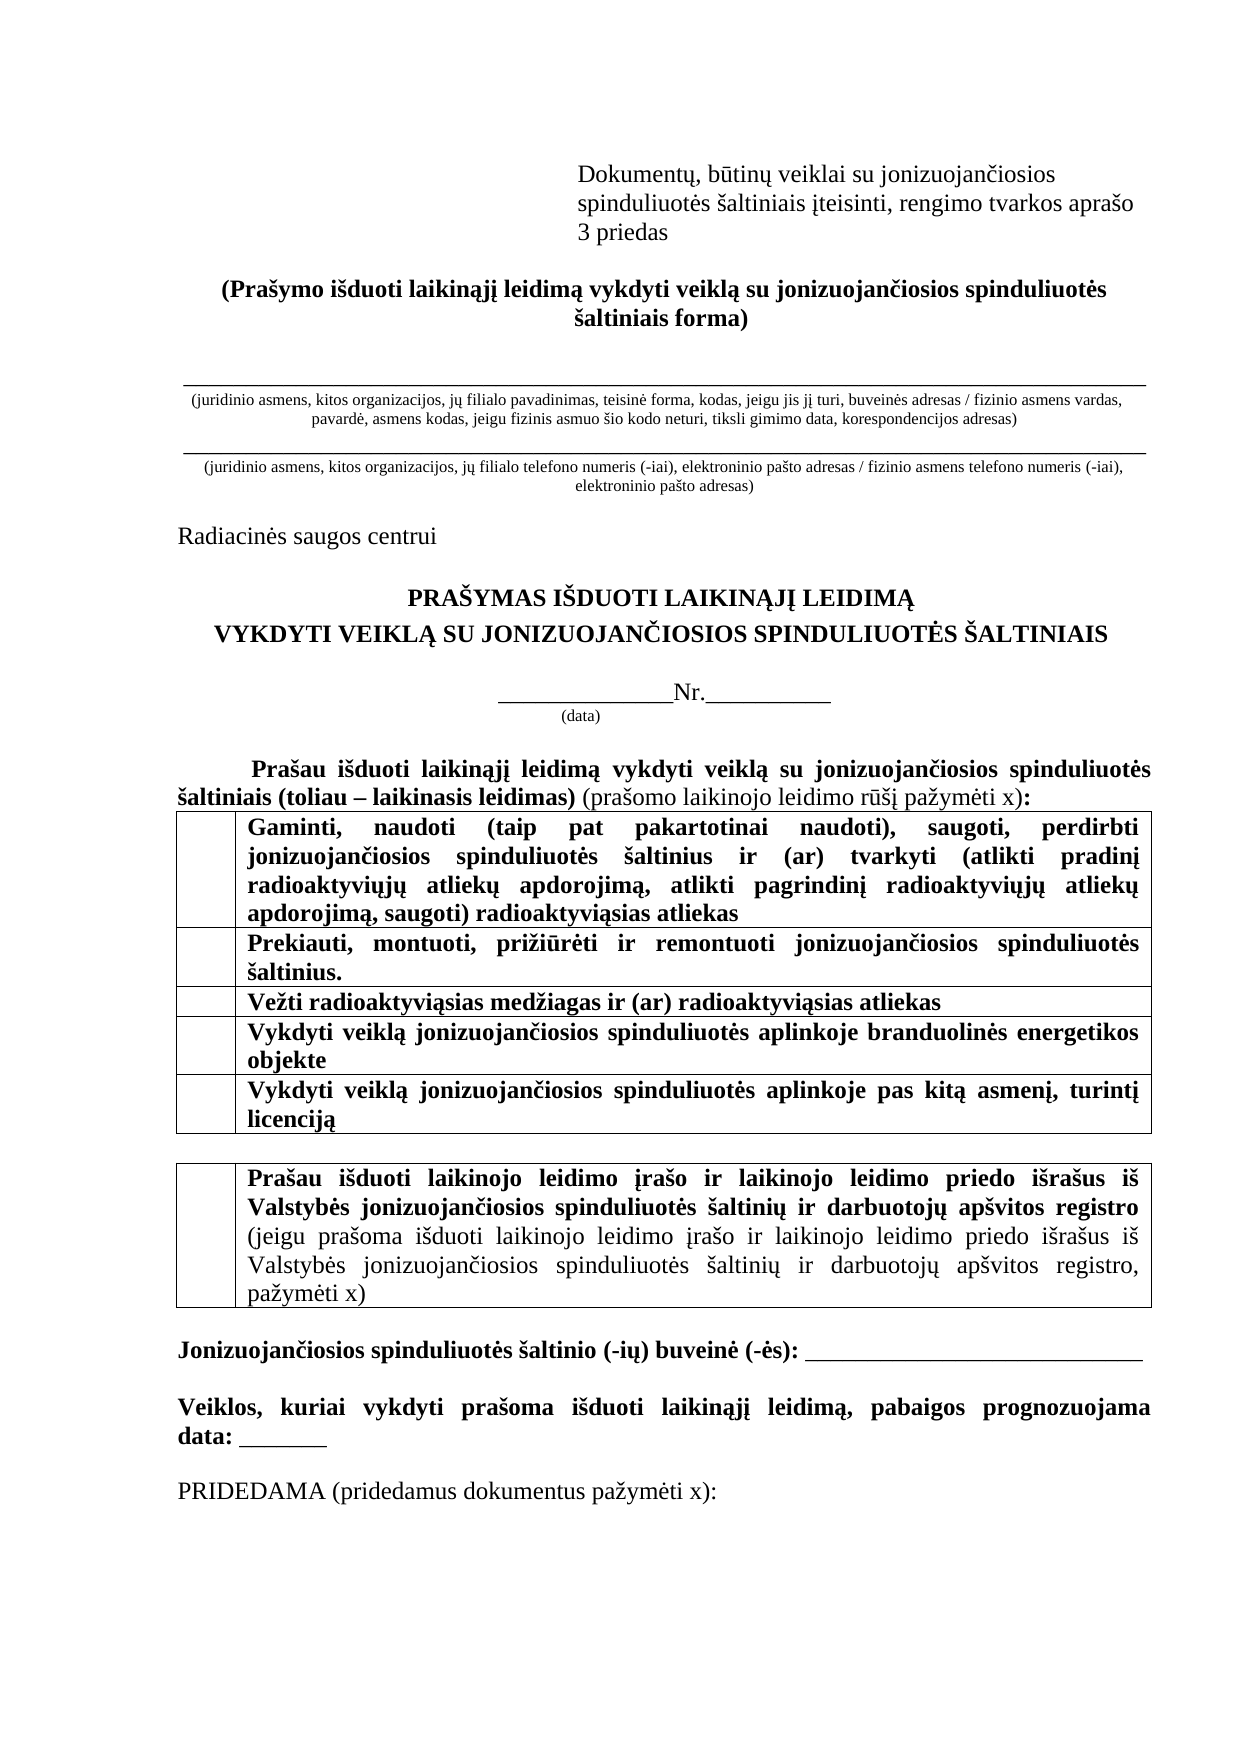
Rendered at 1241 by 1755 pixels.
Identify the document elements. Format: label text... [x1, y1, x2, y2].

text (juridinio asmens, kitos organizacijos, jų filialo telefono numeris (-iai), elektroninio pašto adresas / fizinio asmens telefono numeris (-iai), elektroninio pašto adresas) [175, 456, 1152, 495]
text ______________Nr.__________ [177, 677, 1152, 706]
table_cell Prekiauti, montuoti, prižiūrėti ir remontuoti jonizuojančiosios spinduliuotės šaltinius. [236, 928, 1151, 986]
table_header [177, 1164, 235, 1307]
table_cell [177, 987, 235, 1016]
table_cell [177, 928, 235, 986]
text 3 priedas [577, 217, 1152, 246]
text Prašau išduoti laikinąjį leidimą vykdyti veiklą su jonizuojančiosios spinduliuotės šaltiniais (toliau – laikinasis leidimas) (prašomo laikinojo leidimo rūšį pažymėti x): [177, 754, 1152, 811]
text (data) [561, 706, 1152, 725]
subtitle (Prašymo išduoti laikinąjį leidimą vykdyti veiklą su jonizuojančiosios spinduliuotės šaltiniais forma) [177, 274, 1152, 332]
subtitle Vykdyti VEIKLĄ SU JONIZUOJANČIOSIOS SPINDULIUOTĖS ŠALTINIAIS [177, 619, 1152, 648]
text spinduliuotės šaltiniais įteisinti, rengimo tvarkos aprašo [577, 188, 1152, 217]
text _____________________________________________________________________________ [177, 428, 1152, 456]
text Dokumentų, būtinų veiklai su jonizuojančiosios [577, 159, 1152, 188]
table_cell [177, 1075, 235, 1133]
table_cell Vežti radioaktyviąsias medžiagas ir (ar) radioaktyviąsias atliekas [236, 987, 1151, 1016]
subtitle PRAŠYMAS IŠDUOTI LAIKINĄJĮ LEIDIMĄ [177, 583, 1152, 612]
text Veiklos, kuriai vykdyti prašoma išduoti laikinąjį leidimą, pabaigos prognozuojama data: _______ [177, 1392, 1152, 1450]
table_header Prašau išduoti laikinojo leidimo įrašo ir laikinojo leidimo priedo išrašus iš Valstybės jonizuojančiosios spinduliuotės šaltinių ir darbuotojų apšvitos registro (jeigu prašoma išduoti laikinojo leidimo įrašo ir laikinojo leidimo priedo išrašus iš Valstybės jonizuojančiosios spinduliuotės šaltinių ir darbuotojų apšvitos registro, pažymėti x) [236, 1164, 1151, 1307]
table_cell Vykdyti veiklą jonizuojančiosios spinduliuotės aplinkoje branduolinės energetikos objekte [236, 1017, 1151, 1074]
text (juridinio asmens, kitos organizacijos, jų filialo pavadinimas, teisinė forma, kodas, jeigu jis jį turi, buveinės adresas / fizinio asmens vardas, pavardė, asmens kodas, jeigu fizinis asmuo šio kodo neturi, tiksli gimimo data, korespondencijos adresas) [162, 389, 1152, 428]
text PRIDEDAMA (pridedamus dokumentus pažymėti x): [177, 1476, 1152, 1505]
subtitle Radiacinės saugos centrui [177, 521, 1152, 550]
table_cell Vykdyti veiklą jonizuojančiosios spinduliuotės aplinkoje pas kitą asmenį, turintį licenciją [236, 1075, 1151, 1133]
table_header Gaminti, naudoti (taip pat pakartotinai naudoti), saugoti, perdirbti jonizuojančiosios spinduliuotės šaltinius ir (ar) tvarkyti (atlikti pradinį radioaktyviųjų atliekų apdorojimą, atlikti pagrindinį radioaktyviųjų atliekų apdorojimą, saugoti) radioaktyviąsias atliekas [236, 812, 1151, 927]
table_cell [177, 1017, 235, 1074]
text Jonizuojančiosios spinduliuotės šaltinio (-ių) buveinė (-ės): ___________________________ [177, 1335, 1152, 1363]
table_header [177, 812, 235, 927]
subtitle _____________________________________________________________________________ [177, 361, 1152, 389]
